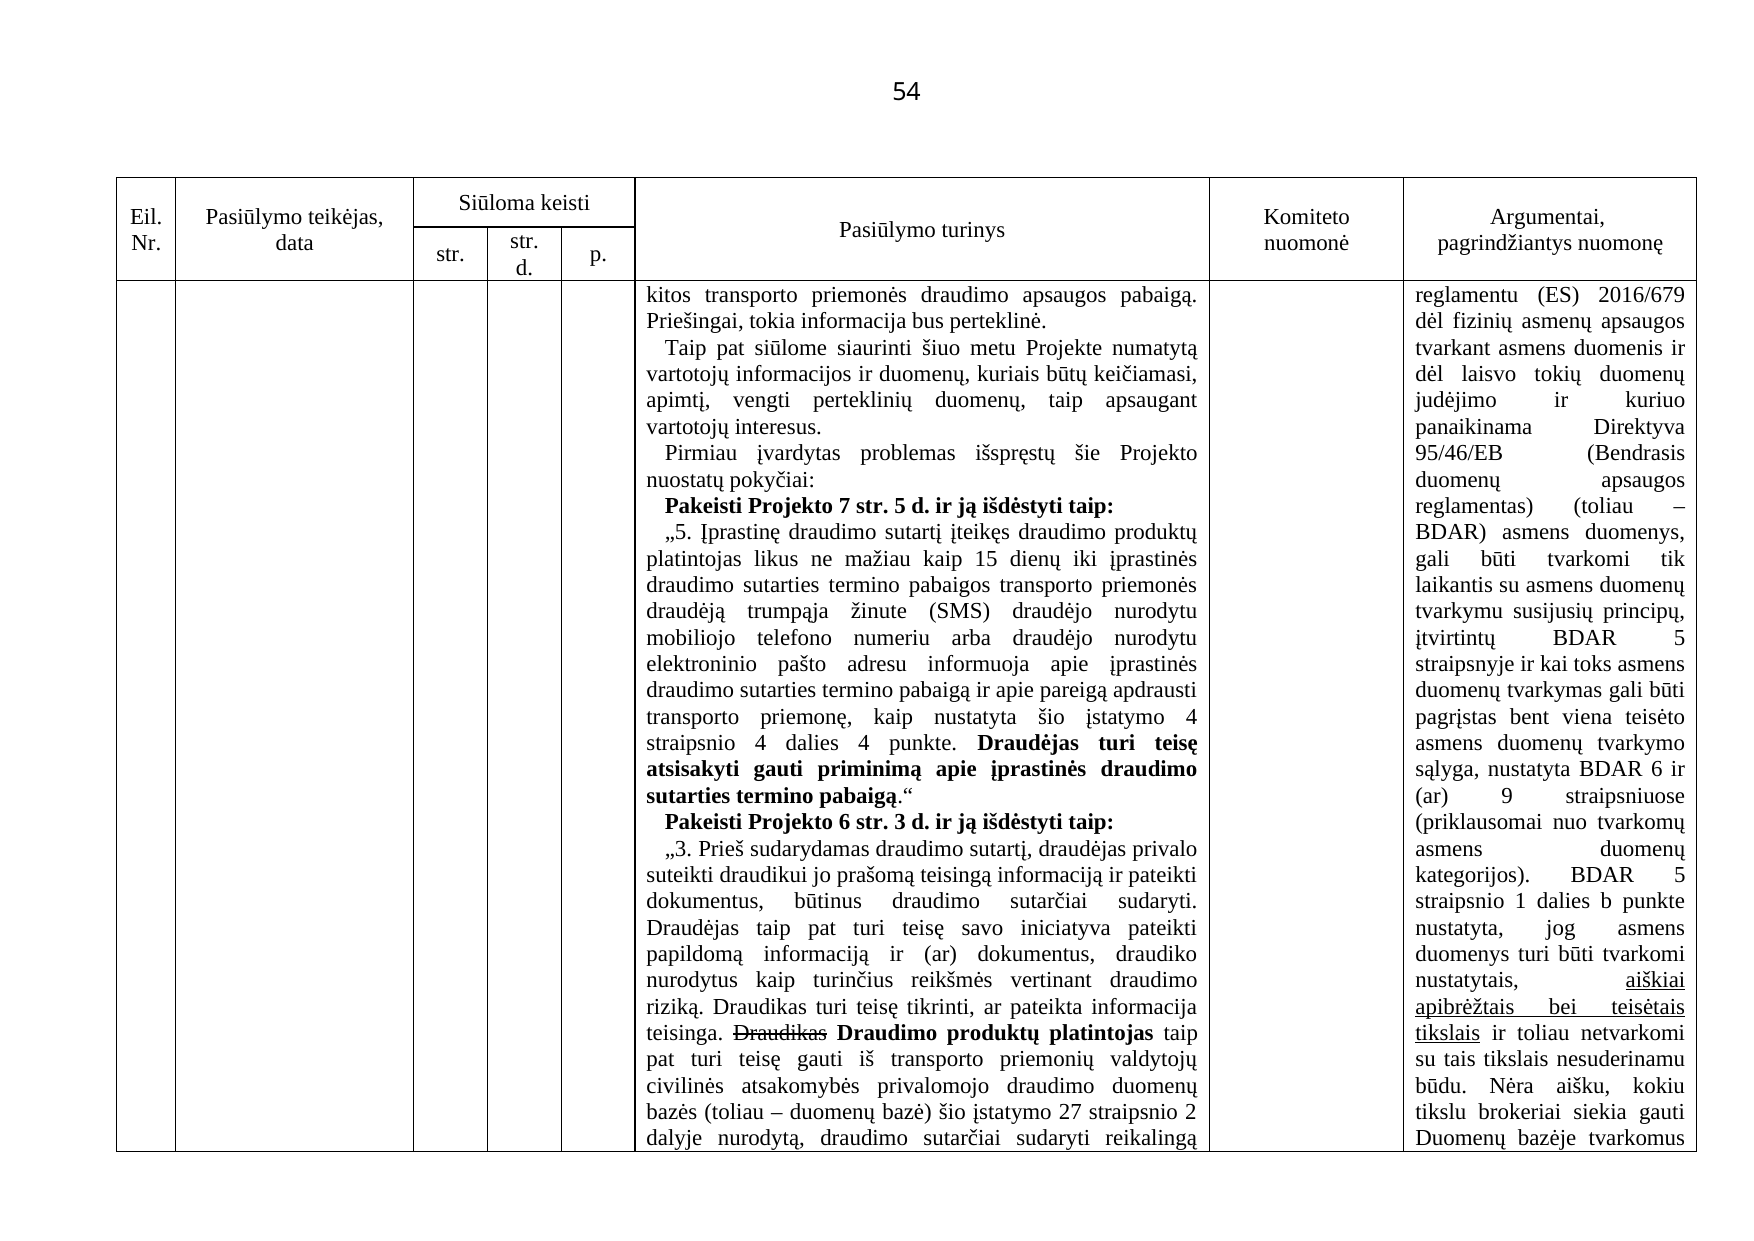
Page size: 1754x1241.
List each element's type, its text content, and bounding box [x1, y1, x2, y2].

table_header Pasiūlymo teikėjas, data [176, 178, 413, 280]
table_cell p. [562, 228, 634, 280]
table_header Komiteto nuomonė [1210, 178, 1403, 280]
table_cell str. [414, 228, 487, 280]
table_cell [562, 281, 634, 1151]
table_cell [117, 281, 175, 1151]
table_cell [488, 281, 561, 1151]
table_cell [1210, 281, 1403, 1151]
table_cell [176, 281, 413, 1151]
table_header Eil. Nr. [117, 178, 175, 280]
table_header Argumentai, pagrindžiantys nuomonę [1404, 178, 1696, 280]
table_cell reglamentu (ES) 2016/679 dėl fizinių asmenų apsaugos tvarkant asmens duomenis ir dėl laisvo tokių duomenų judėjimo ir kuriuo panaikinama Direktyva 95/46/EB (Bendrasis duomenų apsaugos reglamentas) (toliau – BDAR) asmens duomenys, gali būti tvarkomi tik laikantis su asmens duomenų tvarkymu susijusių principų, įtvirtintų BDAR 5 straipsnyje ir kai toks asmens duomenų tvarkymas gali būti pagrįstas bent viena teisėto asmens duomenų tvarkymo sąlyga, nustatyta BDAR 6 ir (ar) 9 straipsniuose (priklausomai nuo tvarkomų asmens duomenų kategorijos). BDAR 5 straipsnio 1 dalies b punkte nustatyta, jog asmens duomenys turi būti tvarkomi nustatytais, aiškiai apibrėžtais bei teisėtais tikslais ir toliau netvarkomi su tais tikslais nesuderinamu būdu. Nėra aišku, kokiu tikslu brokeriai siekia gauti Duomenų bazėje tvarkomus [1404, 281, 1696, 1151]
table_header Siūloma keisti [414, 178, 634, 226]
table_cell kitos transporto priemonės draudimo apsaugos pabaigą. Priešingai, tokia informacija bus perteklinė. Taip pat siūlome siaurinti šiuo metu Projekte numatytą vartotojų informacijos ir duomenų, kuriais būtų keičiamasi, apimtį, vengti perteklinių duomenų, taip apsaugant vartotojų interesus. Pirmiau įvardytas problemas išspręstų šie Projekto nuostatų pokyčiai: Pakeisti Projekto 7 str. 5 d. ir ją išdėstyti taip: „5. Įprastinę draudimo sutartį įteikęs draudimo produktų platintojas likus ne mažiau kaip 15 dienų iki įprastinės draudimo sutarties termino pabaigos transporto priemonės draudėją trumpąja žinute (SMS) draudėjo nurodytu mobiliojo telefono numeriu arba draudėjo nurodytu elektroninio pašto adresu informuoja apie įprastinės draudimo sutarties termino pabaigą ir apie pareigą apdrausti transporto priemonę, kaip nustatyta šio įstatymo 4 straipsnio 4 dalies 4 punkte. Draudėjas turi teisę atsisakyti gauti priminimą apie įprastinės draudimo sutarties termino pabaigą.“ Pakeisti Projekto 6 str. 3 d. ir ją išdėstyti taip: „3. Prieš sudarydamas draudimo sutartį, draudėjas privalo suteikti draudikui jo prašomą teisingą informaciją ir pateikti dokumentus, būtinus draudimo sutarčiai sudaryti. Draudėjas taip pat turi teisę savo iniciatyva pateikti papildomą informaciją ir (ar) dokumentus, draudiko nurodytus kaip turinčius reikšmės vertinant draudimo riziką. Draudikas turi teisę tikrinti, ar pateikta informacija teisinga. Draudikas Draudimo produktų platintojas taip pat turi teisę gauti iš transporto priemonių valdytojų civilinės atsakomybės privalomojo draudimo duomenų bazės (toliau – duomenų bazė) šio įstatymo 27 straipsnio 2 dalyje nurodytą, draudimo sutarčiai sudaryti reikalingą [636, 281, 1209, 1151]
table_cell [414, 281, 487, 1151]
table_cell str. d. [488, 228, 561, 280]
table_header Pasiūlymo turinys [636, 178, 1209, 280]
